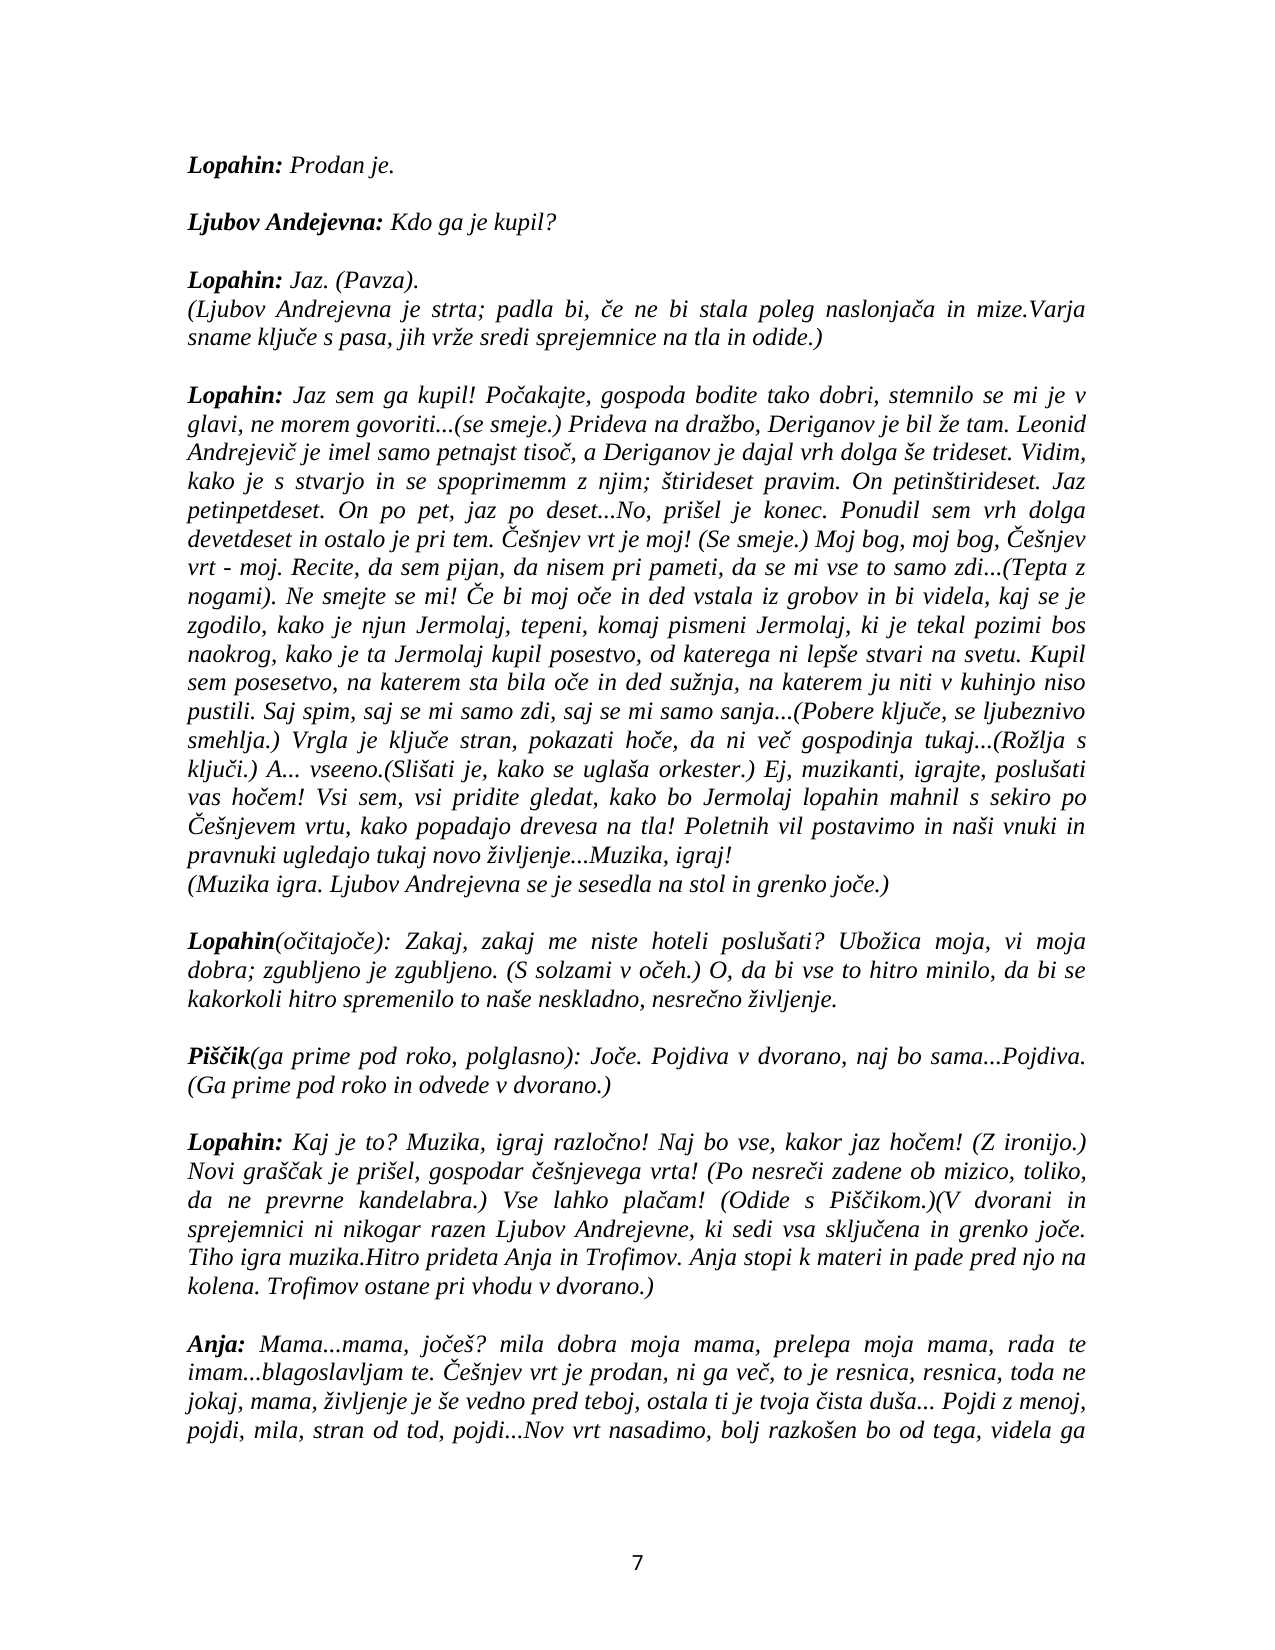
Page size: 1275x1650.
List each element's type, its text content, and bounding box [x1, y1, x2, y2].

text Anja: Mama...mama, jočeš? mila dobra moja mama, prelepa moja mama, rada te imam...blagoslavljam te. Češnjev vrt je prodan, ni ga več, to je resnica, resnica, toda ne jokaj, mama, življenje je še vedno pred teboj, ostala ti je tvoja čista duša... Pojdi z menoj, pojdi, mila, stran od tod, pojdi...Nov vrt nasadimo, bolj razkošen bo od tega, videla ga [187, 1329, 1087, 1444]
text Lopahin(očitajoče): Zakaj, zakaj me niste hoteli poslušati? Ubožica moja, vi moja dobra; zgubljeno je zgubljeno. (S solzami v očeh.) O, da bi vse to hitro minilo, da bi se kakorkoli hitro spremenilo to naše neskladno, nesrečno življenje. [187, 926, 1087, 1012]
text (Ljubov Andrejevna je strta; padla bi, če ne bi stala poleg naslonjača in mize.Varja sname ključe s pasa, jih vrže sredi sprejemnice na tla in odide.) [187, 294, 1087, 351]
text Lopahin: Jaz sem ga kupil! Počakajte, gospoda bodite tako dobri, stemnilo se mi je v glavi, ne morem govoriti...(se smeje.) Prideva na dražbo, Deriganov je bil že tam. Leonid Andrejevič je imel samo petnajst tisoč, a Deriganov je dajal vrh dolga še trideset. Vidim, kako je s stvarjo in se spoprimemm z njim; štirideset pravim. On petinštirideset. Jaz petinpetdeset. On po pet, jaz po deset...No, prišel je konec. Ponudil sem vrh dolga devetdeset in ostalo je pri tem. Češnjev vrt je moj! (Se smeje.) Moj bog, moj bog, Češnjev vrt - moj. Recite, da sem pijan, da nisem pri pameti, da se mi vse to samo zdi...(Tepta z nogami). Ne smejte se mi! Če bi moj oče in ded vstala iz grobov in bi videla, kaj se je zgodilo, kako je njun Jermolaj, tepeni, komaj pismeni Jermolaj, ki je tekal pozimi bos naokrog, kako je ta Jermolaj kupil posestvo, od katerega ni lepše stvari na svetu. Kupil sem posesetvo, na katerem sta bila oče in ded sužnja, na katerem ju niti v kuhinjo niso pustili. Saj spim, saj se mi samo zdi, saj se mi samo sanja...(Pobere ključe, se ljubeznivo smehlja.) Vrgla je ključe stran, pokazati hoče, da ni več gospodinja tukaj...(Rožlja s ključi.) A... vseeno.(Slišati je, kako se uglaša orkester.) Ej, muzikanti, igrajte, poslušati vas hočem! Vsi sem, vsi pridite gledat, kako bo Jermolaj lopahin mahnil s sekiro po Češnjevem vrtu, kako popadajo drevesa na tla! Poletnih vil postavimo in naši vnuki in pravnuki ugledajo tukaj novo življenje...Muzika, igraj! [187, 380, 1087, 869]
text Lopahin: Jaz. (Pavza). [187, 265, 1087, 294]
text (Muzika igra. Ljubov Andrejevna se je sesedla na stol in grenko joče.) [187, 869, 1087, 897]
text Ljubov Andejevna: Kdo ga je kupil? [187, 207, 1087, 236]
text Lopahin: Prodan je. [187, 150, 1087, 179]
text Piščik(ga prime pod roko, polglasno): Joče. Pojdiva v dvorano, naj bo sama...Pojdiva.(Ga prime pod roko in odvede v dvorano.) [187, 1041, 1087, 1099]
text Lopahin: Kaj je to? Muzika, igraj razločno! Naj bo vse, kakor jaz hočem! (Z ironijo.) Novi graščak je prišel, gospodar češnjevega vrta! (Po nesreči zadene ob mizico, toliko, da ne prevrne kandelabra.) Vse lahko plačam! (Odide s Piščikom.)(V dvorani in sprejemnici ni nikogar razen Ljubov Andrejevne, ki sedi vsa sključena in grenko joče. Tiho igra muzika.Hitro prideta Anja in Trofimov. Anja stopi k materi in pade pred njo na kolena. Trofimov ostane pri vhodu v dvorano.) [187, 1127, 1087, 1300]
